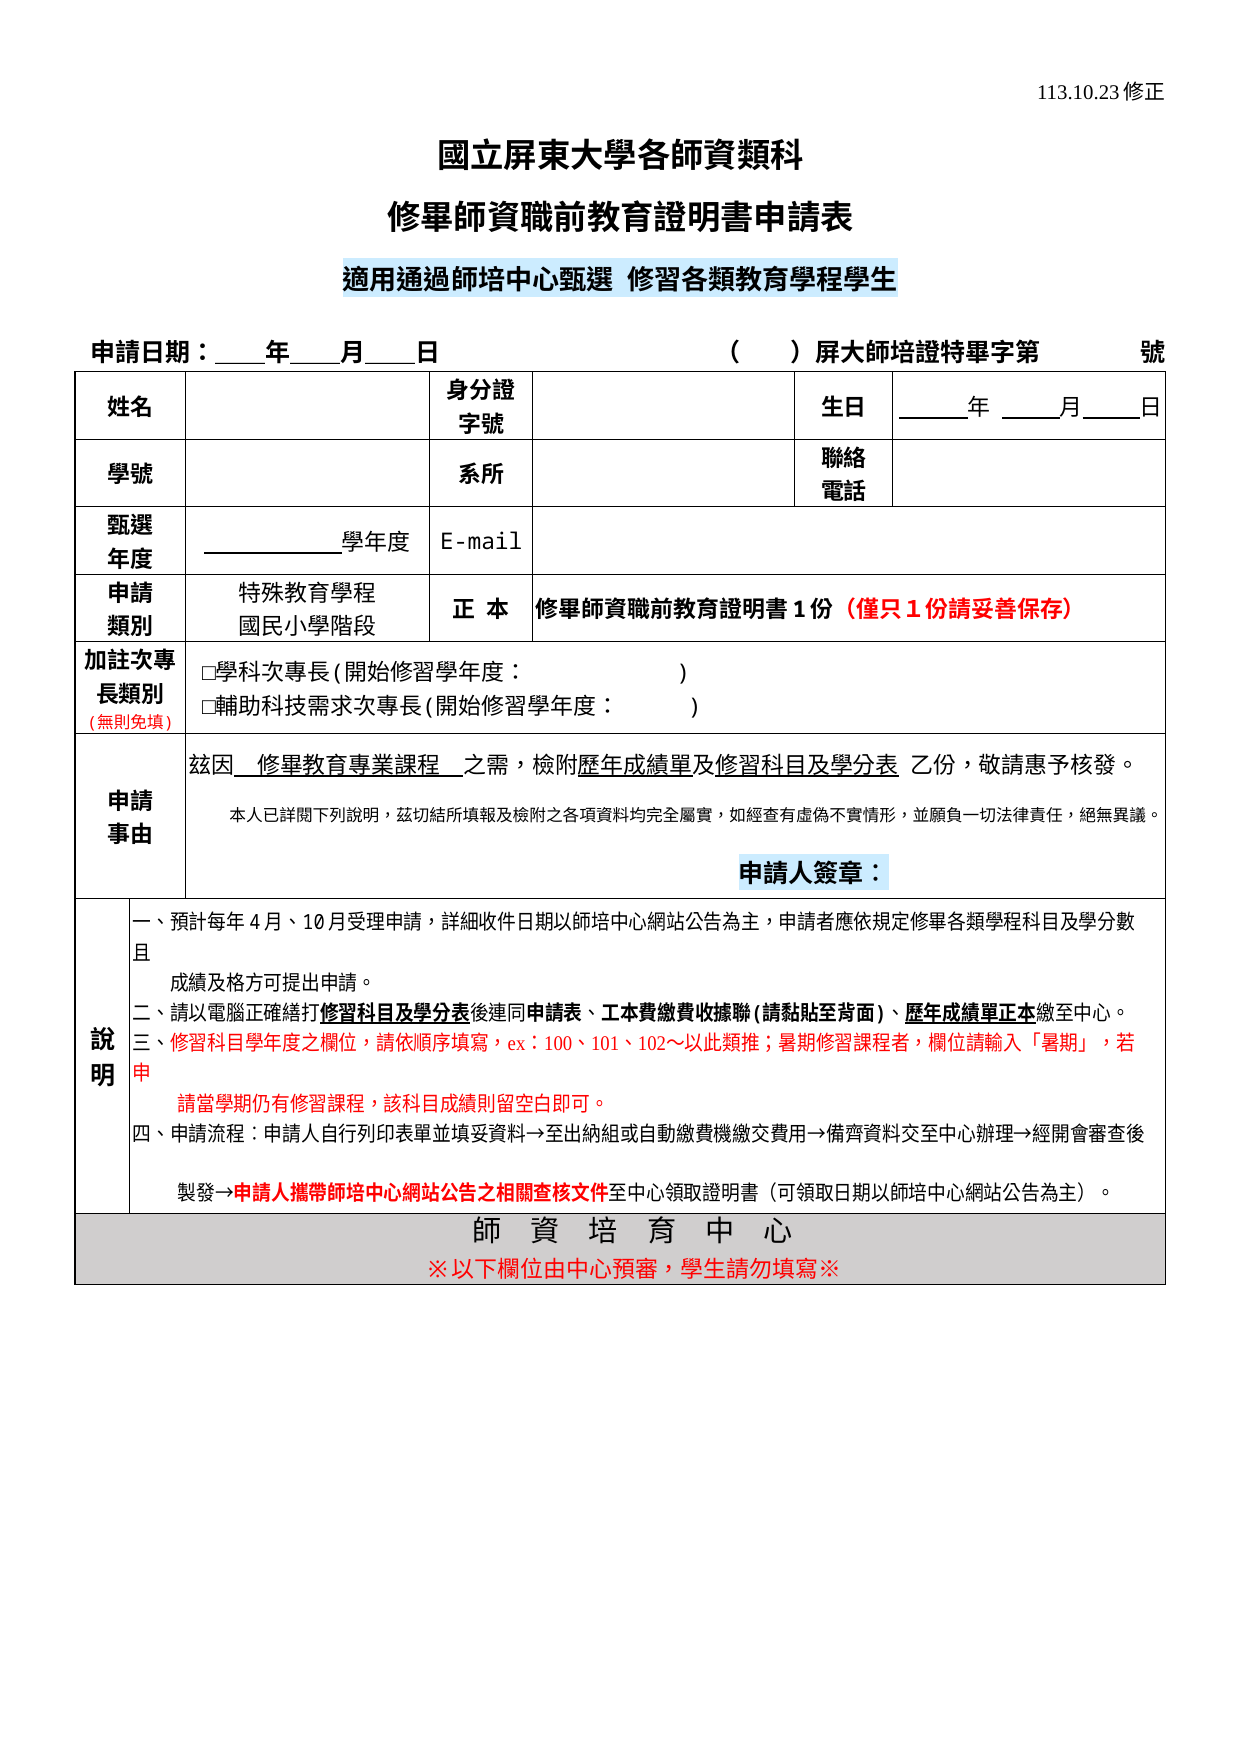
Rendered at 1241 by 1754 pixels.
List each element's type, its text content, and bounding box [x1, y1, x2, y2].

table_header [186, 372, 429, 439]
table_cell 玆因 修畢教育專業課程 之需，檢附歷年成績單及修習科目及學分表 乙份，敬請惠予核發。 本人已詳閱下列說明，茲切結所填報及檢附之各項資料均完全屬實，如經查有虛偽不實情形，並願負一切法律責任，絕無異議。 申請人簽章︰ [186, 734, 1165, 898]
table_cell 加註次專長類別 (無則免填) [76, 642, 185, 733]
table_cell E-mail [430, 507, 532, 574]
table_cell 說明 [76, 899, 129, 1212]
table_cell 修畢師資職前教育證明書1份（僅只１份請妥善保存） [533, 575, 1165, 641]
text 修畢師資職前教育證明書申請表 [75, 173, 1165, 236]
table_cell 聯絡 電話 [795, 440, 892, 506]
table_cell [533, 507, 1165, 574]
text 適用通過師培中心甄選 修習各類教育學程學生 [75, 236, 1165, 298]
table_cell 正 本 [430, 575, 532, 641]
table_cell [186, 440, 429, 506]
table_cell 一、預計每年4月、10月受理申請，詳細收件日期以師培中心網站公告為主，申請者應依規定修畢各類學程科目及學分數且 成績及格方可提出申請。 二、請以電腦正確繕打修習科目及學分表後連同申請表、工本費繳費收據聯(請黏貼至背面)、歷年成績單正本繳至中心。三、修習科目學年度之欄位，請依順序填寫，ex：100、101、102～以此類推；暑期修習課程者，欄位請輸入「暑期」，若申 請當學期仍有修習課程，該科目成績則留空白即可。 四、申請流程︰申請人自行列印表單並填妥資料→至出納組或自動繳費機繳交費用→備齊資料交至中心辦理→經開會審查後 製發→申請人攜帶師培中心網站公告之相關查核文件至中心領取證明書（可領取日期以師培中心網站公告為主）。 [130, 899, 1165, 1212]
table_cell 系所 [430, 440, 532, 506]
table_cell 申請 事由 [76, 734, 185, 898]
table_cell [533, 440, 794, 506]
table_header [533, 372, 794, 439]
table_cell 學年度 [186, 507, 429, 574]
table_header 身分證 字號 [430, 372, 532, 439]
table_cell 特殊教育學程 國民小學階段 [186, 575, 429, 641]
table_cell [893, 440, 1165, 506]
table_cell 師 資 培 育 中 心 ※以下欄位由中心預審，學生請勿填寫※ [76, 1214, 1165, 1284]
table_header 生日 [795, 372, 892, 439]
table_header 姓名 [76, 372, 185, 439]
table_cell 申請 類別 [76, 575, 185, 641]
table_header 年 月 日 [893, 372, 1165, 439]
table_cell □學科次專長(開始修習學年度： ) □輔助科技需求次專長(開始修習學年度： ) [186, 642, 1165, 733]
table_cell 學號 [76, 440, 185, 506]
text 國立屏東大學各師資類科 [75, 111, 1165, 173]
table_cell 甄選 年度 [76, 507, 185, 574]
text 申請日期：＿＿年＿＿月＿＿日 （ ）屏大師培證特畢字第 號 [75, 309, 1165, 371]
